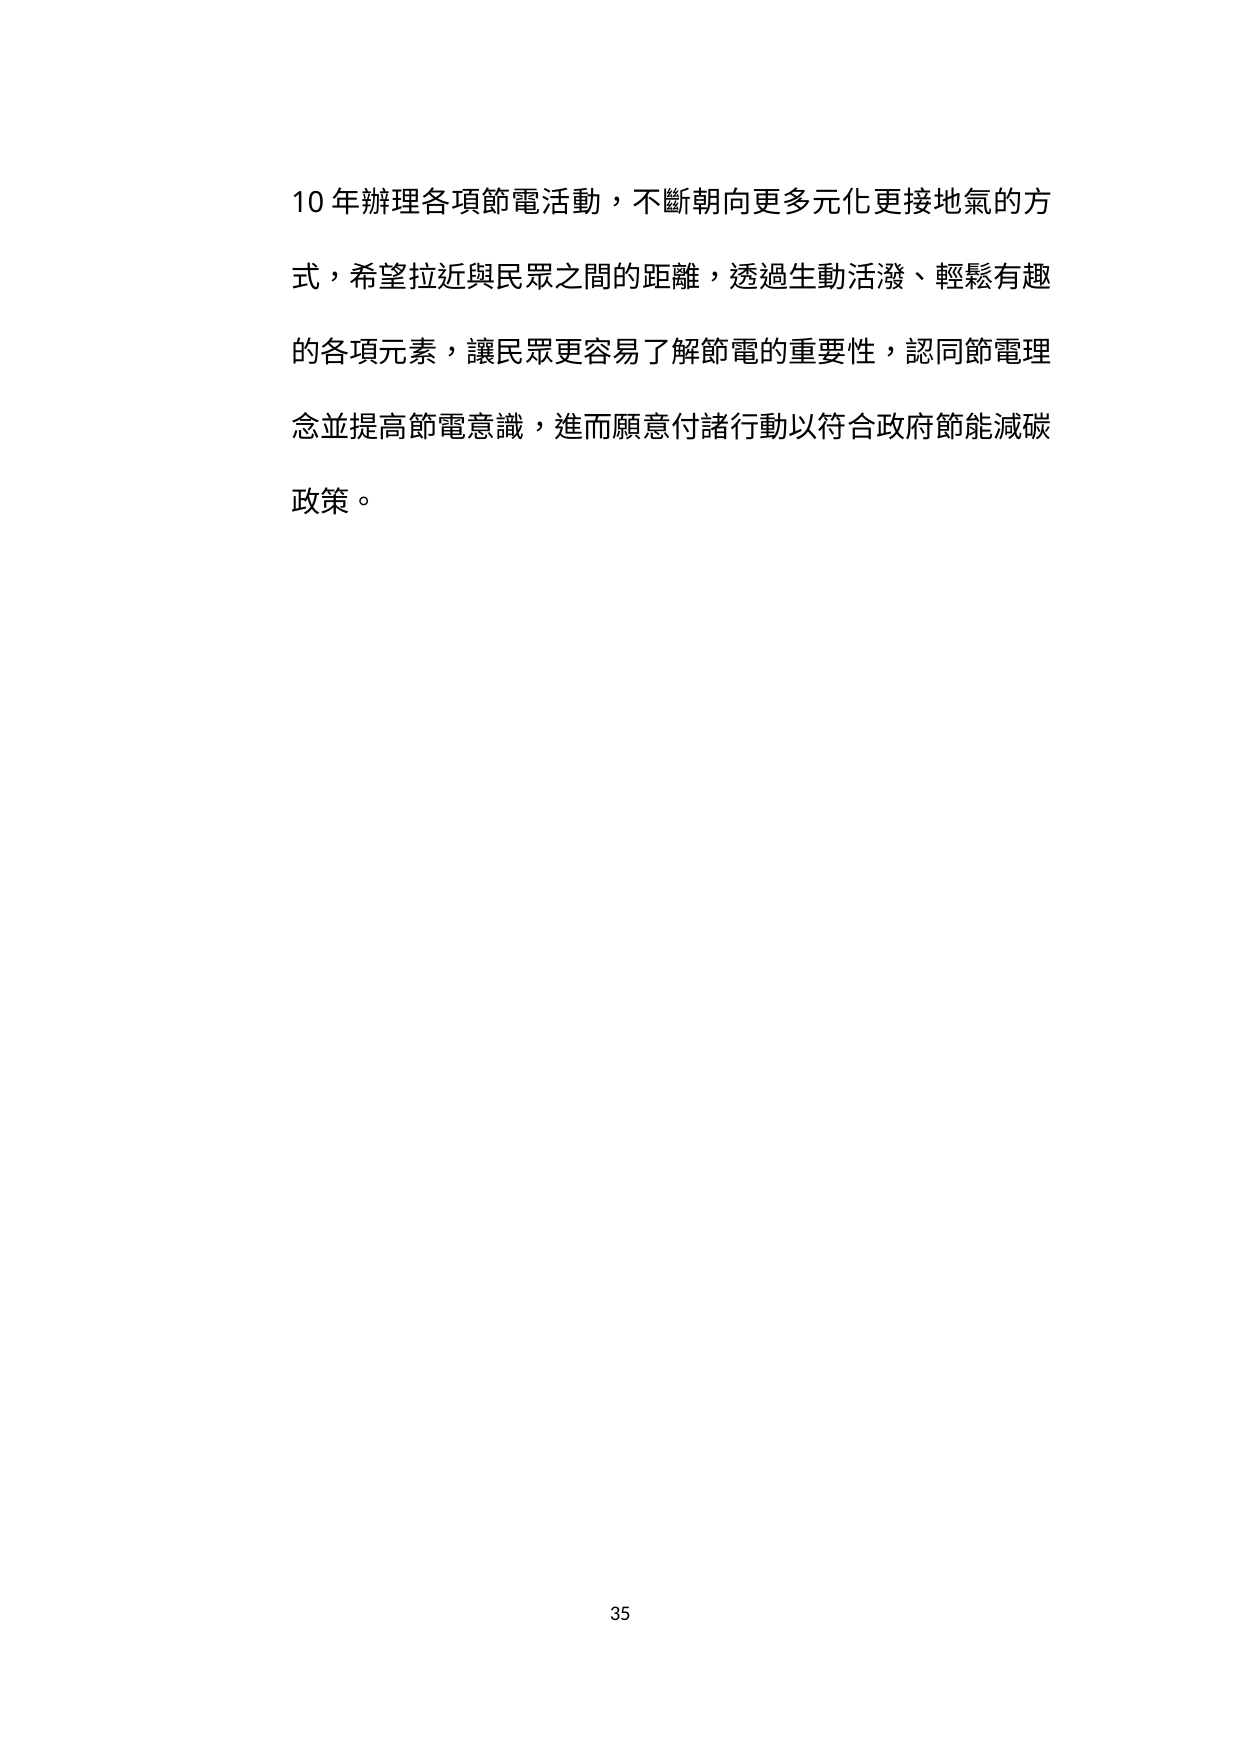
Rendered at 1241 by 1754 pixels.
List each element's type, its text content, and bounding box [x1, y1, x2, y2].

list 10年辦理各項節電活動，不斷朝向更多元化更接地氣的方式，希望拉近與民眾之間的距離，透過生動活潑、輕鬆有趣的各項元素，讓民眾更容易了解節電的重要性，認同節電理念並提高節電意識，進而願意付諸行動以符合政府節能減碳政策。 [232, 162, 1053, 537]
